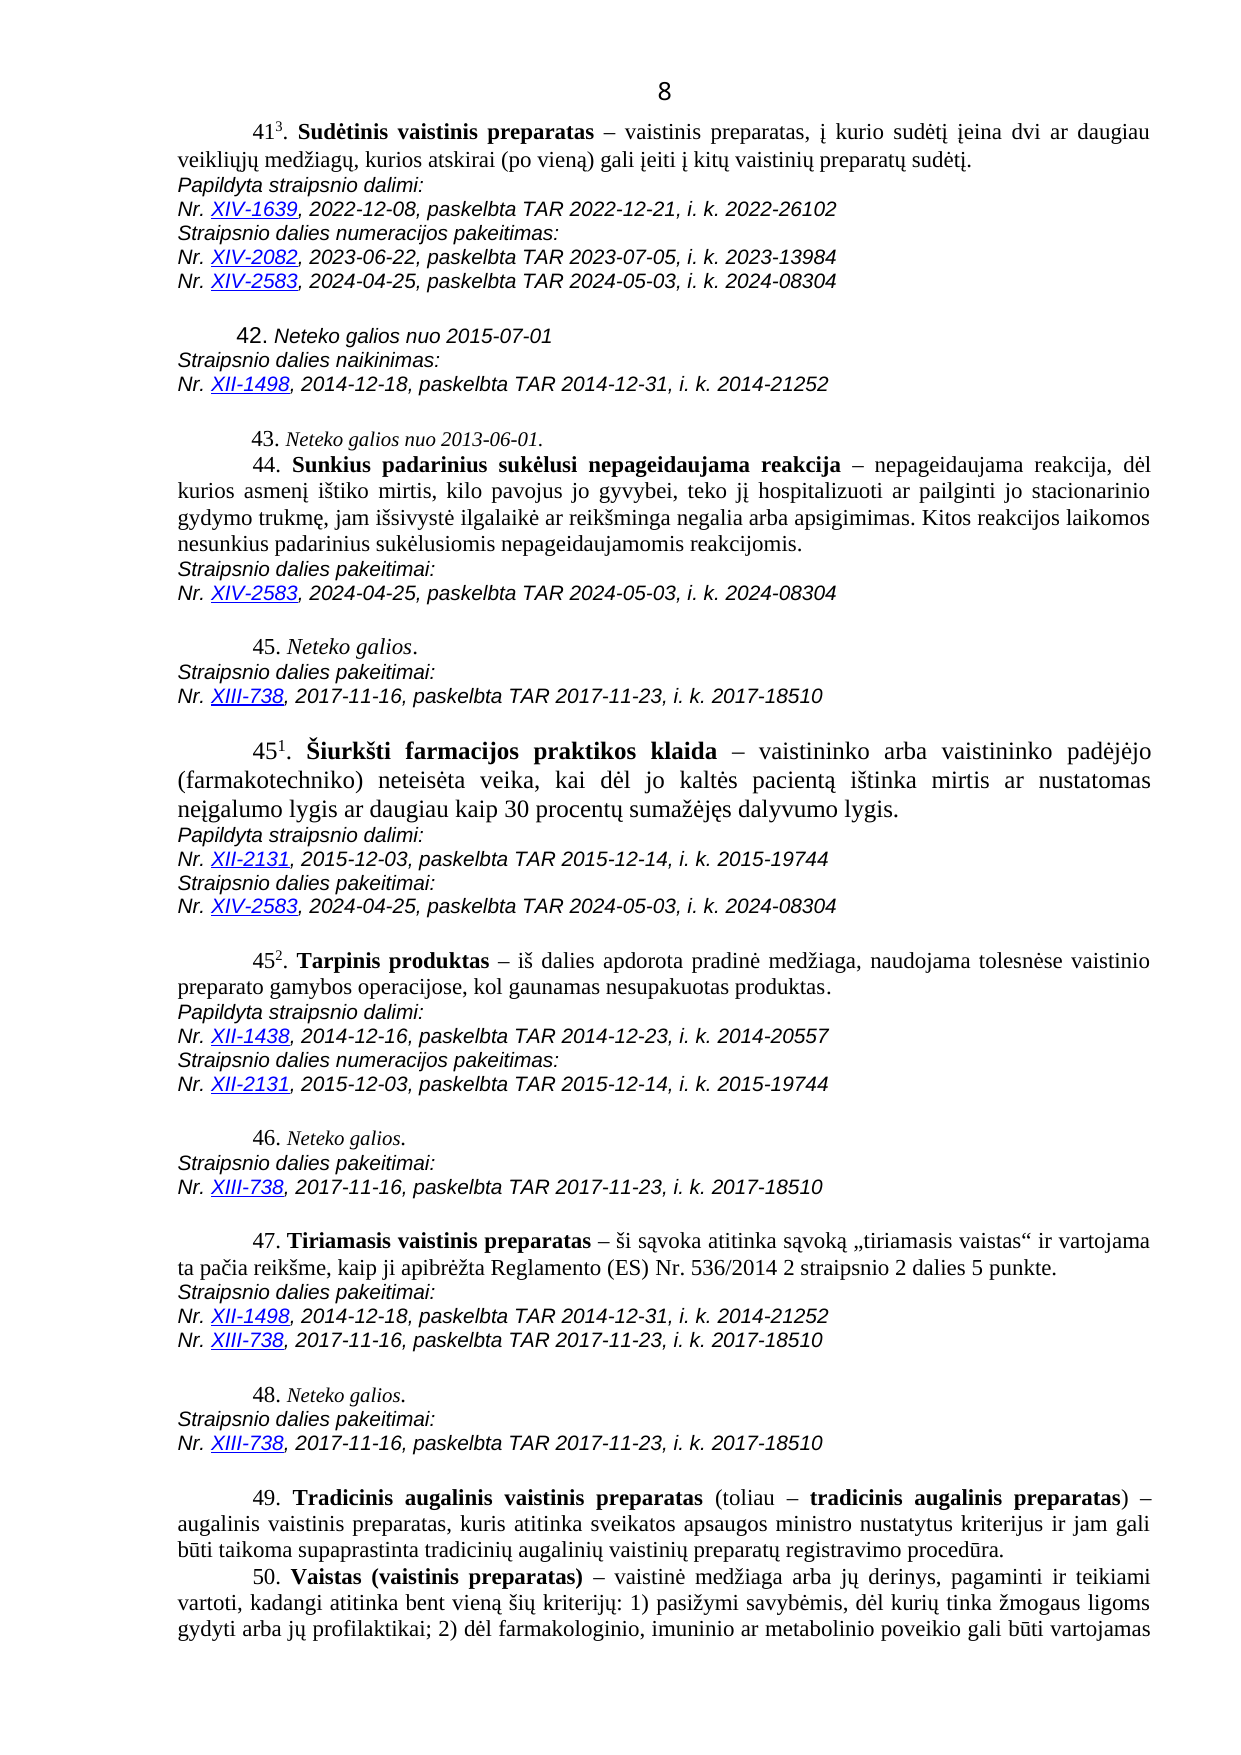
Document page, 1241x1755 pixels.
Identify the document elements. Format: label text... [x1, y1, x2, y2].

text 42. Neteko galios nuo 2015-07-01 [177, 322, 1152, 348]
text Nr. XII-2131, 2015-12-03, paskelbta TAR 2015-12-14, i. k. 2015-19744 [177, 846, 1152, 870]
text Papildyta straipsnio dalimi: [177, 1000, 1152, 1024]
text 47. Tiriamasis vaistinis preparatas – ši sąvoka atitinka sąvoką „tiriamasis vaistas“ ir vartojama ta pačia reikšme, kaip ji apibrėžta Reglamento (ES) Nr. 536/2014 2 straipsnio 2 dalies 5 punkte. [177, 1227, 1152, 1280]
text Straipsnio dalies numeracijos pakeitimas: [177, 221, 1152, 245]
text Nr. XIV-2583, 2024-04-25, paskelbta TAR 2024-05-03, i. k. 2024-08304 [177, 581, 1152, 604]
text Nr. XIV-2583, 2024-04-25, paskelbta TAR 2024-05-03, i. k. 2024-08304 [177, 269, 1152, 293]
text Nr. XIV-2082, 2023-06-22, paskelbta TAR 2023-07-05, i. k. 2023-13984 [177, 245, 1152, 269]
text Straipsnio dalies pakeitimai: [177, 659, 1152, 683]
text 413. Sudėtinis vaistinis preparatas – vaistinis preparatas, į kurio sudėtį įeina dvi ar daugiau veikliųjų medžiagų, kurios atskirai (po vieną) gali įeiti į kitų vaistinių preparatų sudėtį. [177, 118, 1152, 173]
text Nr. XIII-738, 2017-11-16, paskelbta TAR 2017-11-23, i. k. 2017-18510 [177, 1431, 1152, 1455]
text Nr. XIII-738, 2017-11-16, paskelbta TAR 2017-11-23, i. k. 2017-18510 [177, 1328, 1152, 1352]
text Straipsnio dalies pakeitimai: [177, 870, 1152, 894]
text 45. Neteko galios. [177, 633, 1152, 659]
text 452. Tarpinis produktas – iš dalies apdorota pradinė medžiaga, naudojama tolesnėse vaistinio preparato gamybos operacijose, kol gaunamas nesupakuotas produktas. [177, 947, 1152, 1000]
text Papildyta straipsnio dalimi: [177, 822, 1152, 846]
text Papildyta straipsnio dalimi: [177, 173, 1152, 197]
text Straipsnio dalies naikinimas: [177, 348, 1152, 372]
text Nr. XIII-738, 2017-11-16, paskelbta TAR 2017-11-23, i. k. 2017-18510 [177, 683, 1152, 707]
text 46. Neteko galios. [177, 1124, 1152, 1151]
text Nr. XII-2131, 2015-12-03, paskelbta TAR 2015-12-14, i. k. 2015-19744 [177, 1072, 1152, 1096]
text Straipsnio dalies numeracijos pakeitimas: [177, 1048, 1152, 1072]
text 451. Šiurkšti farmacijos praktikos klaida – vaistininko arba vaistininko padėjėjo (farmakotechniko) neteisėta veika, kai dėl jo kaltės pacientą ištinka mirtis ar nustatomas neįgalumo lygis ar daugiau kaip 30 procentų sumažėjęs dalyvumo lygis. [177, 736, 1152, 822]
text Nr. XIV-2583, 2024-04-25, paskelbta TAR 2024-05-03, i. k. 2024-08304 [177, 894, 1152, 918]
text Nr. XIII-738, 2017-11-16, paskelbta TAR 2017-11-23, i. k. 2017-18510 [177, 1175, 1152, 1199]
text 49. Tradicinis augalinis vaistinis preparatas (toliau – tradicinis augalinis preparatas) – augalinis vaistinis preparatas, kuris atitinka sveikatos apsaugos ministro nustatytus kriterijus ir jam gali būti taikoma supaprastinta tradicinių augalinių vaistinių preparatų registravimo procedūra. [177, 1484, 1152, 1563]
text Nr. XII-1438, 2014-12-16, paskelbta TAR 2014-12-23, i. k. 2014-20557 [177, 1024, 1152, 1048]
text Straipsnio dalies pakeitimai: [177, 1151, 1152, 1175]
text Nr. XII-1498, 2014-12-18, paskelbta TAR 2014-12-31, i. k. 2014-21252 [177, 372, 1152, 396]
text 50. Vaistas (vaistinis preparatas) – vaistinė medžiaga arba jų derinys, pagaminti ir teikiami vartoti, kadangi atitinka bent vieną šių kriterijų: 1) pasižymi savybėmis, dėl kurių tinka žmogaus ligoms gydyti arba jų profilaktikai; 2) dėl farmakologinio, imuninio ar metabolinio poveikio gali būti vartojamas [177, 1563, 1152, 1642]
text 48. Neteko galios. [177, 1381, 1152, 1407]
text 43. Neteko galios nuo 2013-06-01. [177, 425, 1152, 451]
text Straipsnio dalies pakeitimai: [177, 1407, 1152, 1431]
text Straipsnio dalies pakeitimai: [177, 557, 1152, 581]
text Nr. XII-1498, 2014-12-18, paskelbta TAR 2014-12-31, i. k. 2014-21252 [177, 1304, 1152, 1328]
text Nr. XIV-1639, 2022-12-08, paskelbta TAR 2022-12-21, i. k. 2022-26102 [177, 197, 1152, 221]
text Straipsnio dalies pakeitimai: [177, 1280, 1152, 1304]
text 44. Sunkius padarinius sukėlusi nepageidaujama reakcija – nepageidaujama reakcija, dėl kurios asmenį ištiko mirtis, kilo pavojus jo gyvybei, teko jį hospitalizuoti ar pailginti jo stacionarinio gydymo trukmę, jam išsivystė ilgalaikė ar reikšminga negalia arba apsigimimas. Kitos reakcijos laikomos nesunkius padarinius sukėlusiomis nepageidaujamomis reakcijomis. [177, 451, 1152, 557]
